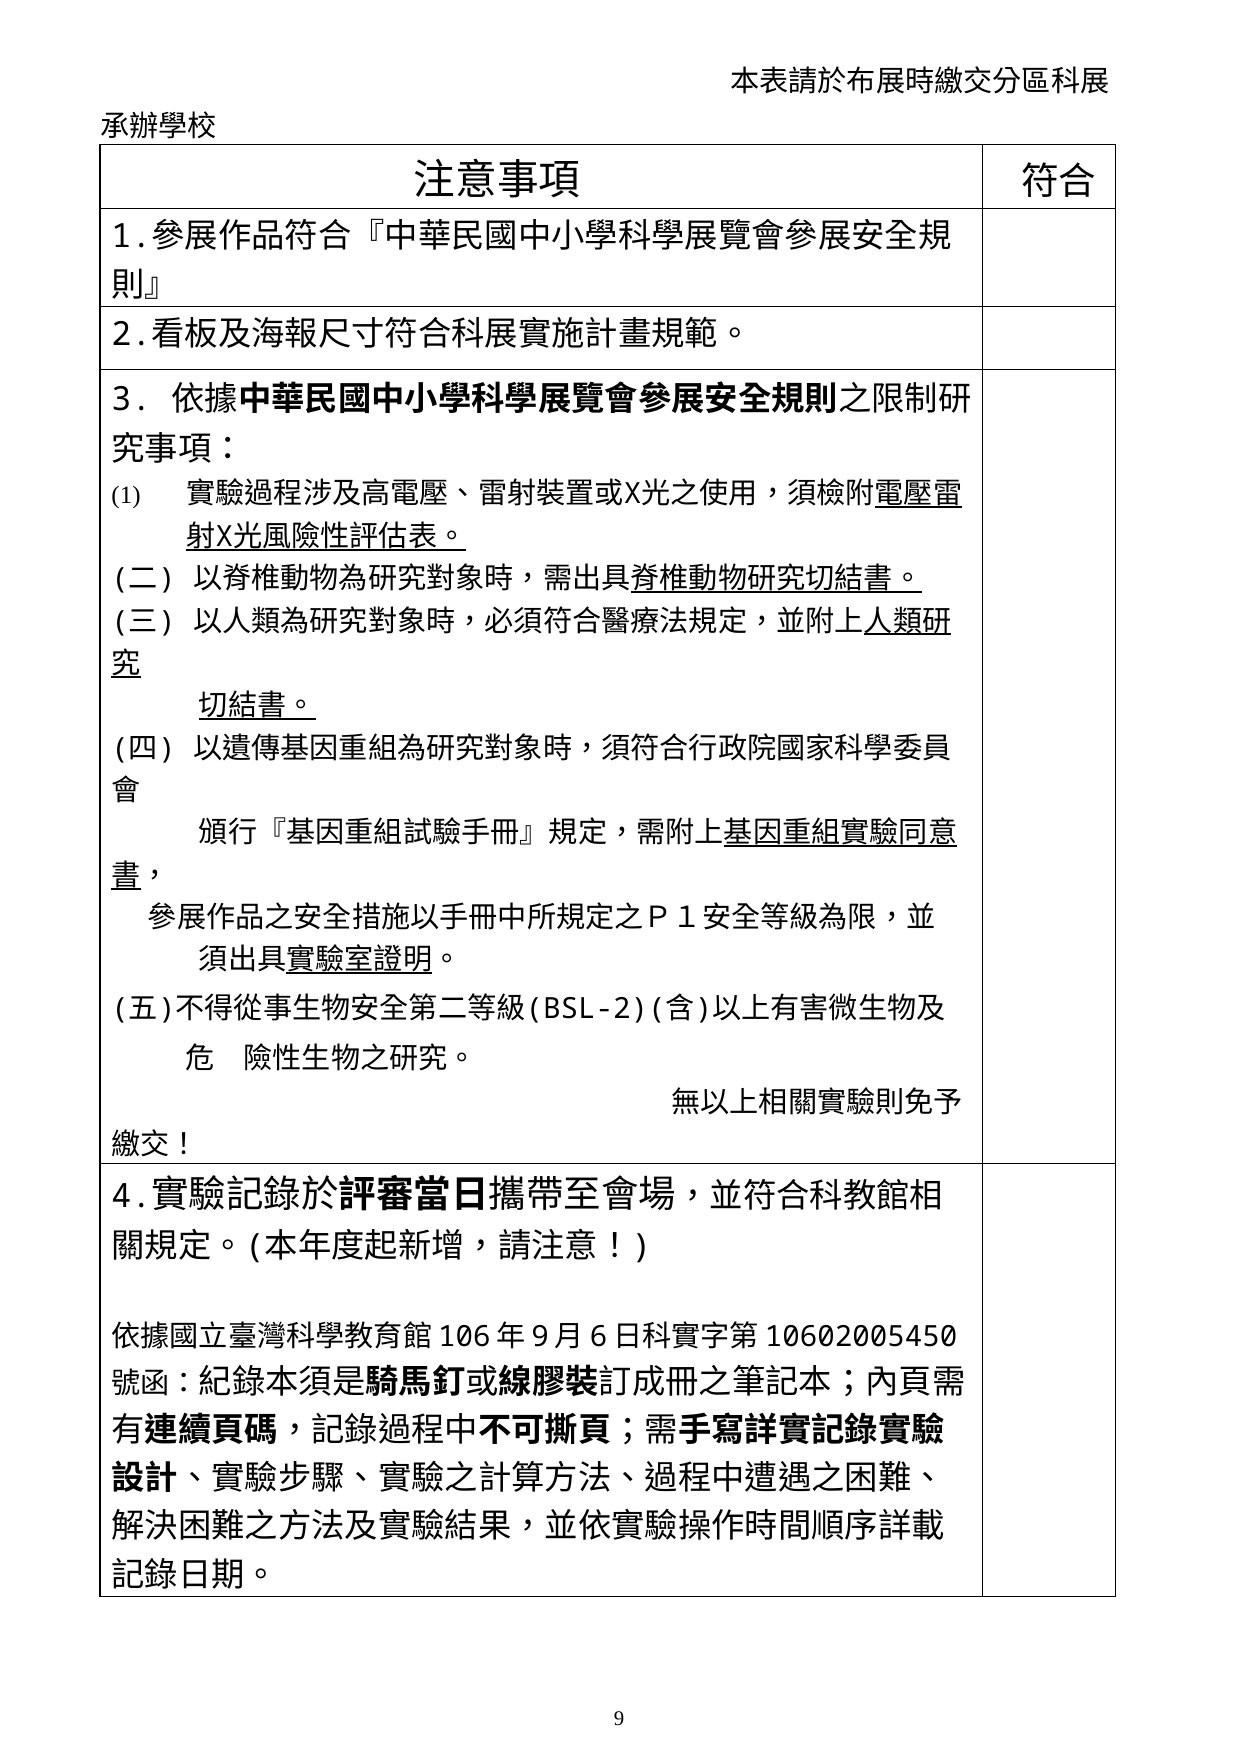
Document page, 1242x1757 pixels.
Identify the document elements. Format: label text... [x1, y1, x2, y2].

table_cell 2.看板及海報尺寸符合科展實施計畫規範。 [101, 307, 982, 369]
table_cell [983, 1164, 1115, 1596]
table_header 符合 [983, 145, 1115, 208]
table_cell 4.實驗記錄於評審當日攜帶至會場，並符合科教館相關規定。(本年度起新增，請注意！) 依據國立臺灣科學教育館106年9月6日科實字第10602005450號函：紀錄本須是騎馬釘或線膠裝訂成冊之筆記本；內頁需有連續頁碼，記錄過程中不可撕頁；需手寫詳實記錄實驗設計、實驗步驟、實驗之計算方法、過程中遭遇之困難、解決困難之方法及實驗結果，並依實驗操作時間順序詳載記錄日期。 [101, 1164, 982, 1596]
text 本表請於布展時繳交分區科展承辦學校 [100, 51, 1137, 144]
table_cell [983, 370, 1115, 1163]
table_header 注意事項 [101, 145, 982, 208]
table_cell [983, 307, 1115, 369]
table_cell [983, 209, 1115, 306]
table_cell 3. 依據中華民國中小學科學展覽會參展安全規則之限制研究事項： 實驗過程涉及高電壓、雷射裝置或X光之使用，須檢附電壓雷射X光風險性評估表。 (二) 以脊椎動物為研究對象時，需出具脊椎動物研究切結書。 (三) 以人類為研究對象時，必須符合醫療法規定，並附上人類研究 切結書。 (四) 以遺傳基因重組為研究對象時，須符合行政院國家科學委員會 頒行『基因重組試驗手冊』規定，需附上基因重組實驗同意書， 參展作品之安全措施以手冊中所規定之Ｐ１安全等級為限，並 須出具實驗室證明。 (五)不得從事生物安全第二等級(BSL-2)(含)以上有害微生物及危 險性生物之研究。 無以上相關實驗則免予繳交！ [101, 370, 982, 1163]
table_cell 1.參展作品符合『中華民國中小學科學展覽會參展安全規則』 [101, 209, 982, 306]
